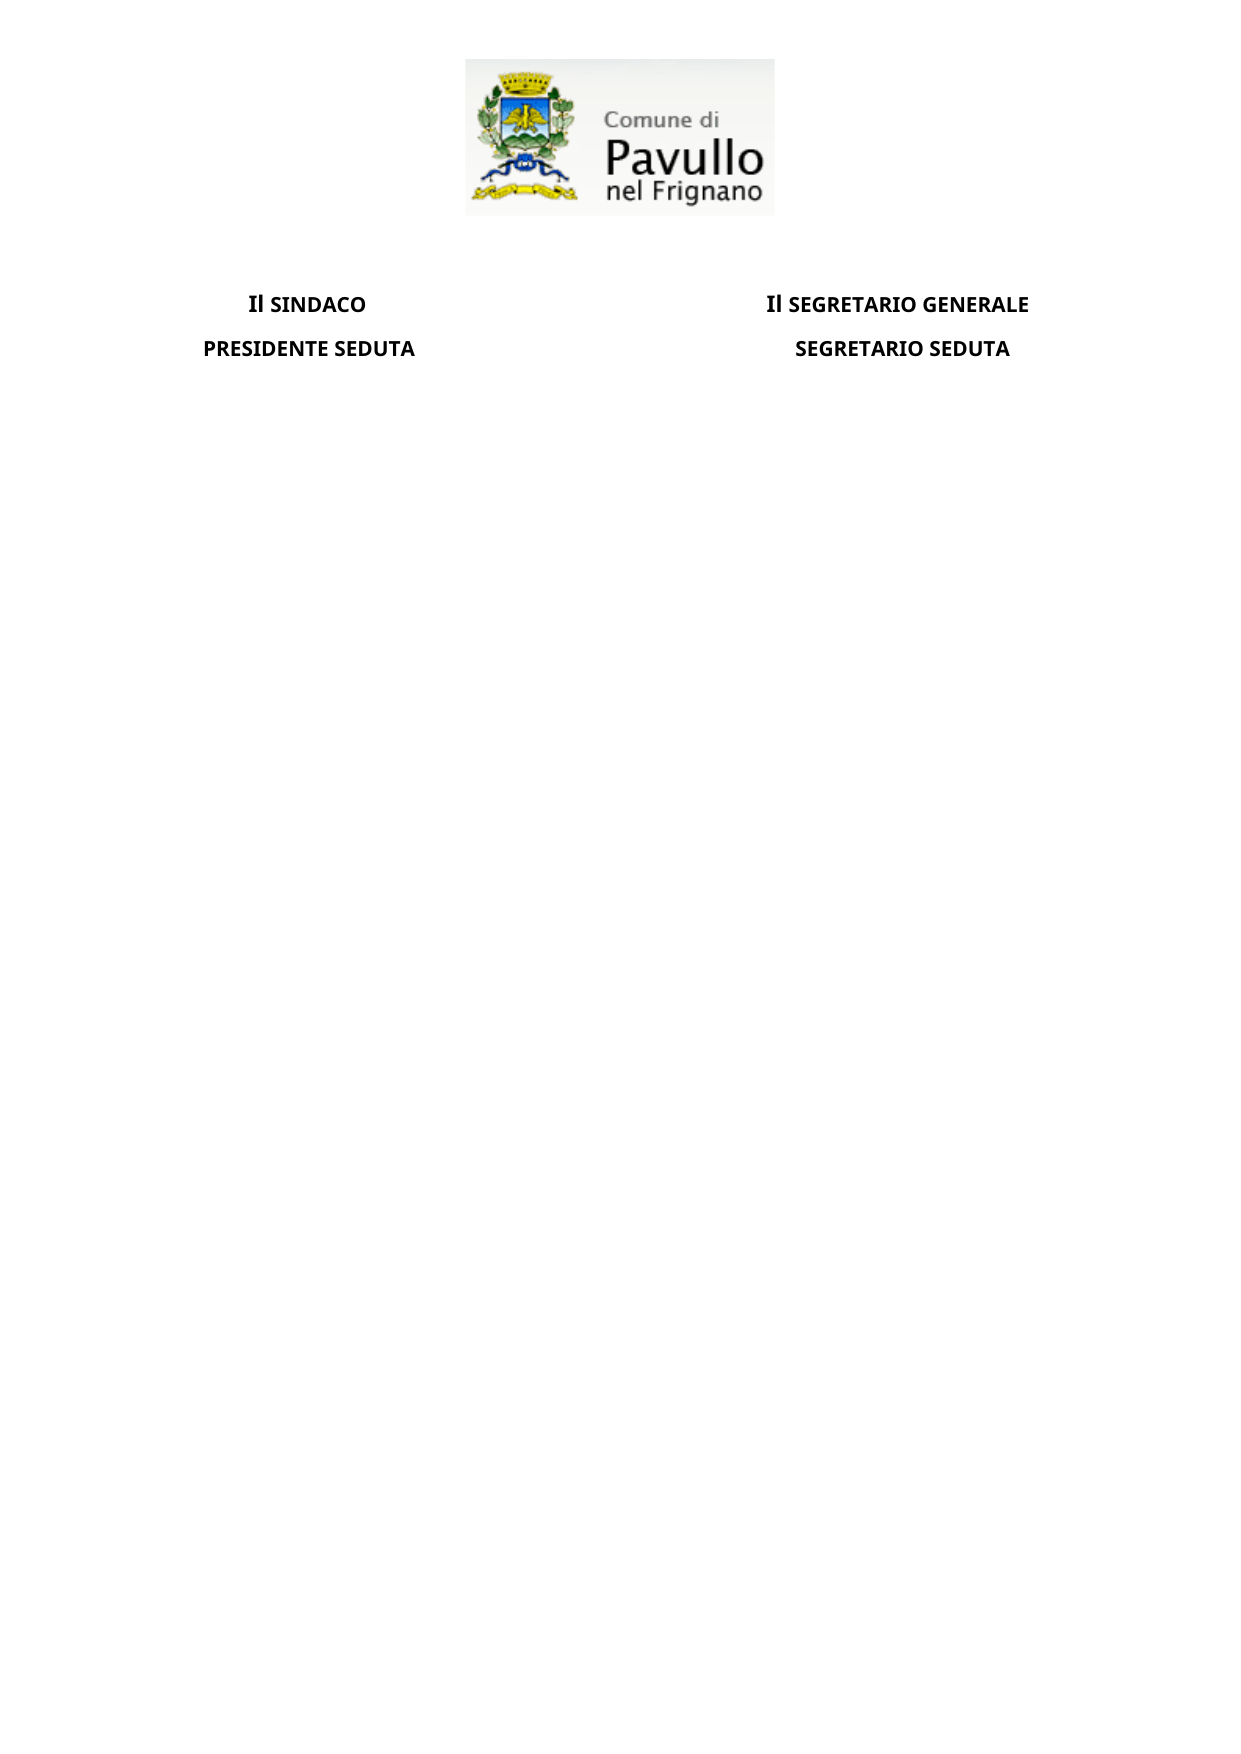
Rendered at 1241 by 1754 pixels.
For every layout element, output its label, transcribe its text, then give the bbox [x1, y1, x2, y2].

text Il SINDACO Il SEGRETARIO GENERALE [118, 288, 1122, 319]
text PRESIDENTE SEDUTA SEGRETARIO SEDUTA [118, 334, 1122, 362]
picture [465, 59, 775, 216]
